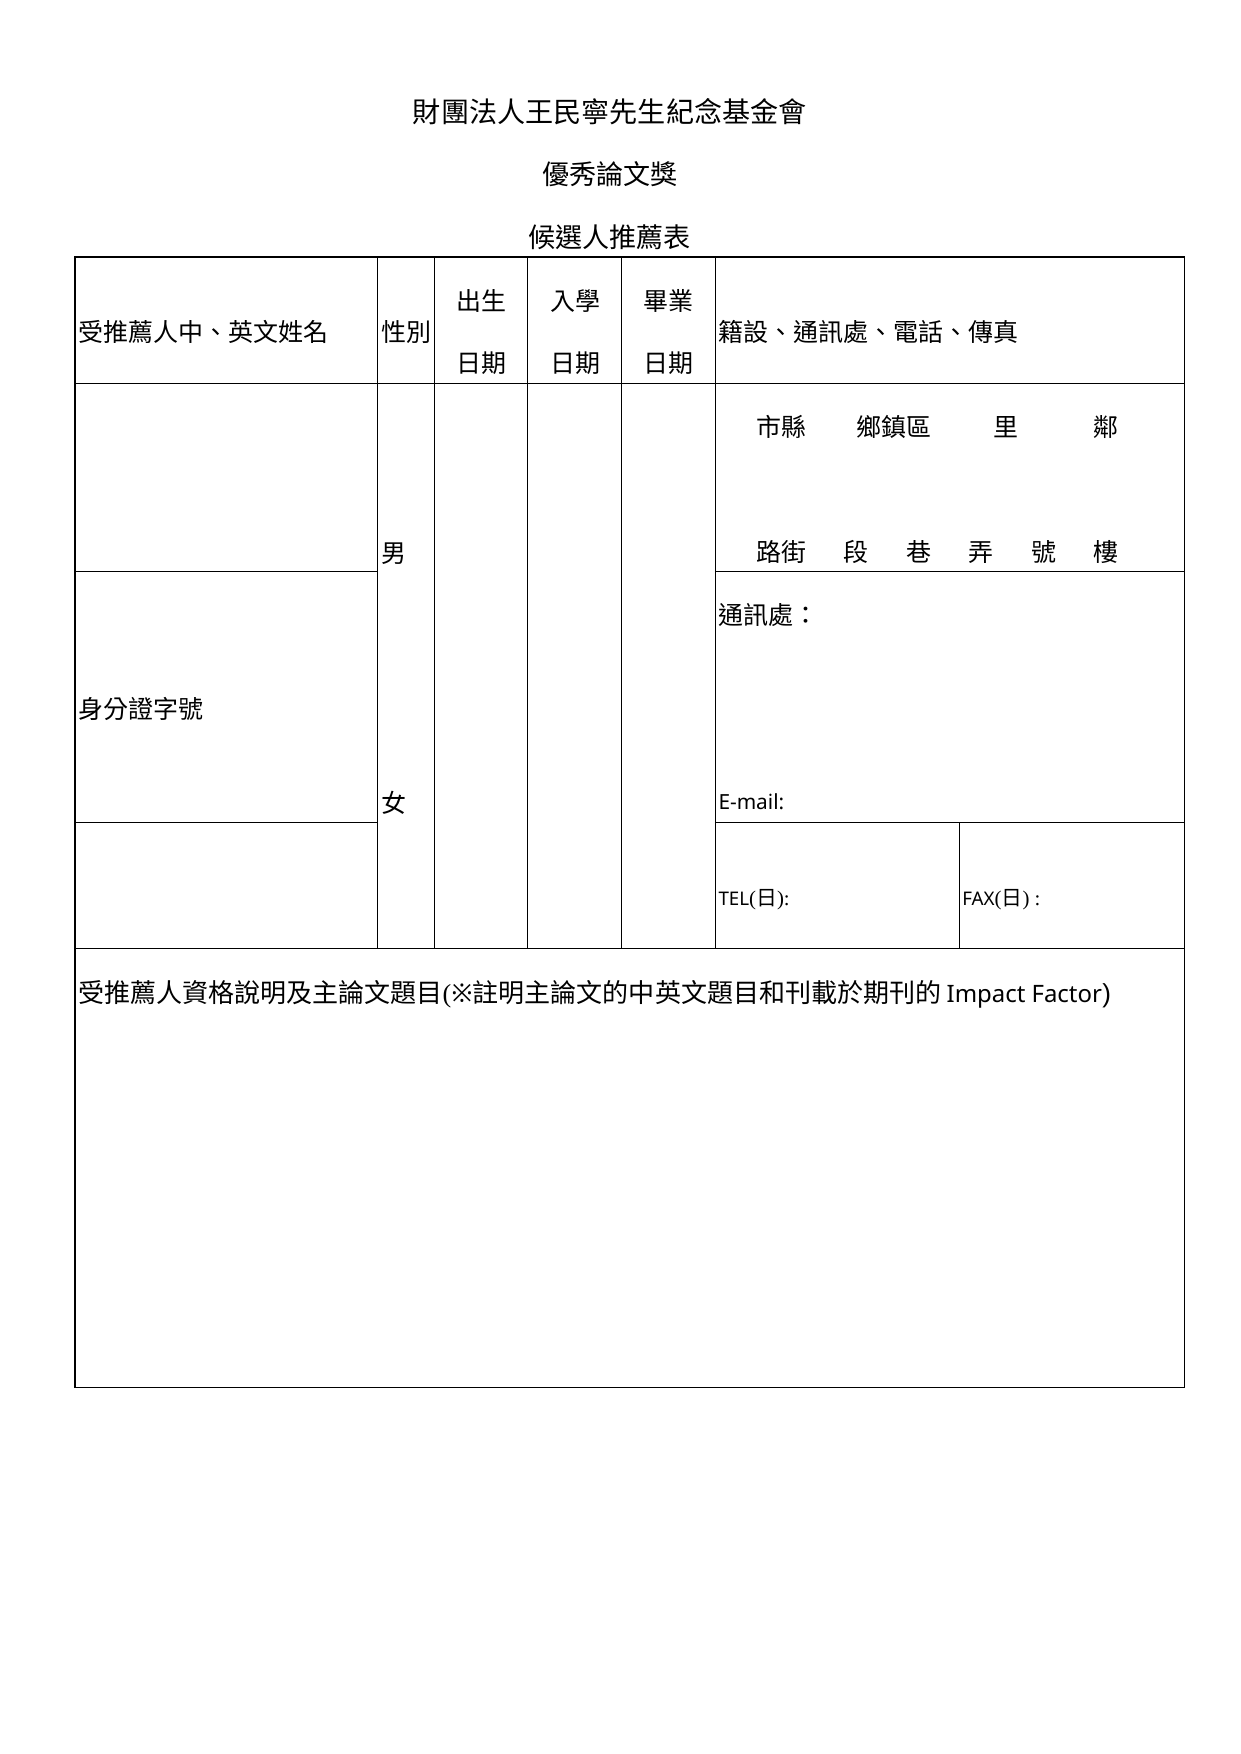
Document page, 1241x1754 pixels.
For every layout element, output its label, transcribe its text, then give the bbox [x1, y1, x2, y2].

table_cell 通訊處： E-mail: [716, 572, 1184, 822]
table_cell [622, 384, 715, 948]
table_cell TEL(日): [716, 823, 959, 948]
table_header 入學 日期 [528, 258, 621, 382]
table_cell [435, 384, 527, 948]
text 優秀論文獎 [75, 131, 1144, 194]
table_header 籍設、通訊處、電話、傳真 [716, 258, 1184, 382]
table_cell FAX(日) : [960, 823, 1184, 948]
text 財團法人王民寧先生紀念基金會 [75, 69, 1144, 131]
table_cell 身分證字號 [76, 572, 377, 822]
table_header 出生 日期 [435, 258, 527, 382]
table_header 受推薦人中、英文姓名 [76, 258, 377, 382]
table_header 畢業 日期 [622, 258, 715, 382]
table_cell 市縣 鄉鎮區 里 鄰 路街 段 巷 弄 號 樓 [716, 384, 1184, 571]
table_cell [528, 384, 621, 948]
table_cell 男 女 [378, 384, 434, 948]
table_header 性別 [378, 258, 434, 382]
table_cell [76, 823, 377, 948]
table_cell [76, 384, 377, 571]
table_cell 受推薦人資格說明及主論文題目(※註明主論文的中英文題目和刊載於期刊的Impact Factor) [76, 949, 1184, 1387]
text 候選人推薦表 [75, 194, 1144, 256]
